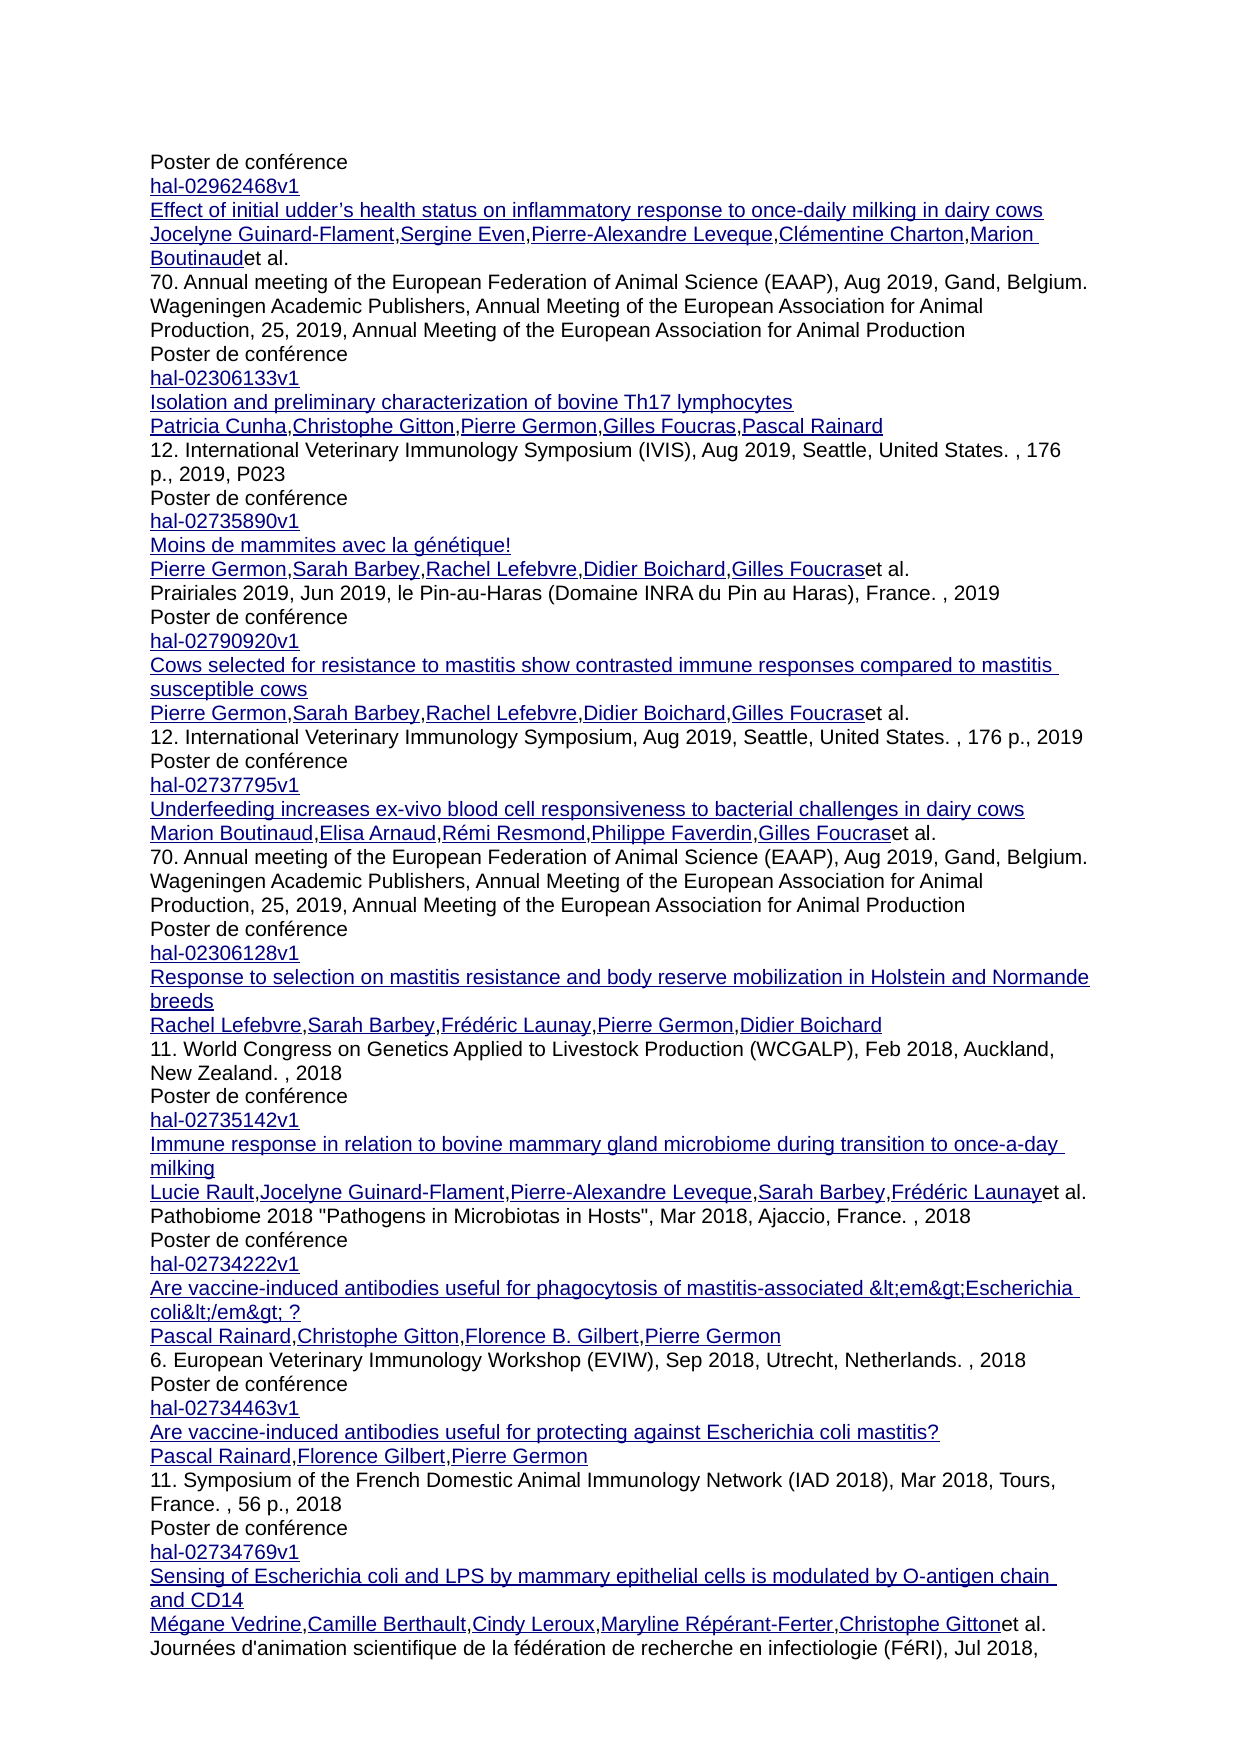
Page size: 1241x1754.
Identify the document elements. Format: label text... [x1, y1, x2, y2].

table_cell Effect of initial udder’s health status on inflammatory response to once-daily milking in dairy cows Jocelyne Guinard-Flament,Sergine Even,Pierre-Alexandre Leveque,Clémentine Charton,Marion Boutinaudet al. 70. Annual meeting of the European Federation of Animal Science (EAAP), Aug 2019, Gand, Belgium. Wageningen Academic Publishers, Annual Meeting of the European Association for Animal Production, 25, 2019, Annual Meeting of the European Association for Animal Production Poster de conférence hal-02306133v1 [150, 198, 1090, 389]
table_cell Are vaccine-induced antibodies useful for phagocytosis of mastitis-associated &lt;em&gt;Escherichia coli&lt;/em&gt; ? Pascal Rainard,Christophe Gitton,Florence B. Gilbert,Pierre Germon 6. European Veterinary Immunology Workshop (EVIW), Sep 2018, Utrecht, Netherlands. , 2018 Poster de conférence hal-02734463v1 [150, 1276, 1090, 1420]
table_cell Cows selected for resistance to mastitis show contrasted immune responses compared to mastitis susceptible cows Pierre Germon,Sarah Barbey,Rachel Lefebvre,Didier Boichard,Gilles Foucraset al. 12. International Veterinary Immunology Symposium, Aug 2019, Seattle, United States. , 176 p., 2019 Poster de conférence hal-02737795v1 [150, 653, 1090, 797]
table_cell Moins de mammites avec la génétique! Pierre Germon,Sarah Barbey,Rachel Lefebvre,Didier Boichard,Gilles Foucraset al. Prairiales 2019, Jun 2019, le Pin-au-Haras (Domaine INRA du Pin au Haras), France. , 2019 Poster de conférence hal-02790920v1 [150, 533, 1090, 653]
table_cell Underfeeding increases ex-vivo blood cell responsiveness to bacterial challenges in dairy cows Marion Boutinaud,Elisa Arnaud,Rémi Resmond,Philippe Faverdin,Gilles Foucraset al. 70. Annual meeting of the European Federation of Animal Science (EAAP), Aug 2019, Gand, Belgium. Wageningen Academic Publishers, Annual Meeting of the European Association for Animal Production, 25, 2019, Annual Meeting of the European Association for Animal Production Poster de conférence hal-02306128v1 [150, 797, 1090, 964]
table_cell Response to selection on mastitis resistance and body reserve mobilization in Holstein and Normande [150, 965, 1090, 986]
table_cell Sensing of Escherichia coli and LPS by mammary epithelial cells is modulated by O-antigen chain and CD14 Mégane Vedrine,Camille Berthault,Cindy Leroux,Maryline Répérant-Ferter,Christophe Gittonet al. Journées d'animation scientifique de la fédération de recherche en infectiologie (FéRI), Jul 2018, [150, 1564, 1090, 1659]
table_cell Poster de conférence hal-02962468v1 [150, 150, 1090, 198]
table_cell Isolation and preliminary characterization of bovine Th17 lymphocytes Patricia Cunha,Christophe Gitton,Pierre Germon,Gilles Foucras,Pascal Rainard 12. International Veterinary Immunology Symposium (IVIS), Aug 2019, Seattle, United States. , 176 p., 2019, P023 Poster de conférence hal-02735890v1 [150, 390, 1090, 533]
table_cell Are vaccine-induced antibodies useful for protecting against Escherichia coli mastitis? Pascal Rainard,Florence Gilbert,Pierre Germon 11. Symposium of the French Domestic Animal Immunology Network (IAD 2018), Mar 2018, Tours, France. , 56 p., 2018 Poster de conférence hal-02734769v1 [150, 1420, 1090, 1563]
table_cell breeds Rachel Lefebvre,Sarah Barbey,Frédéric Launay,Pierre Germon,Didier Boichard 11. World Congress on Genetics Applied to Livestock Production (WCGALP), Feb 2018, Auckland, New Zealand. , 2018 Poster de conférence hal-02735142v1 [150, 987, 1090, 1132]
table_cell Immune response in relation to bovine mammary gland microbiome during transition to once-a-day milking Lucie Rault,Jocelyne Guinard-Flament,Pierre-Alexandre Leveque,Sarah Barbey,Frédéric Launayet al. Pathobiome 2018 "Pathogens in Microbiotas in Hosts", Mar 2018, Ajaccio, France. , 2018 Poster de conférence hal-02734222v1 [150, 1132, 1090, 1276]
